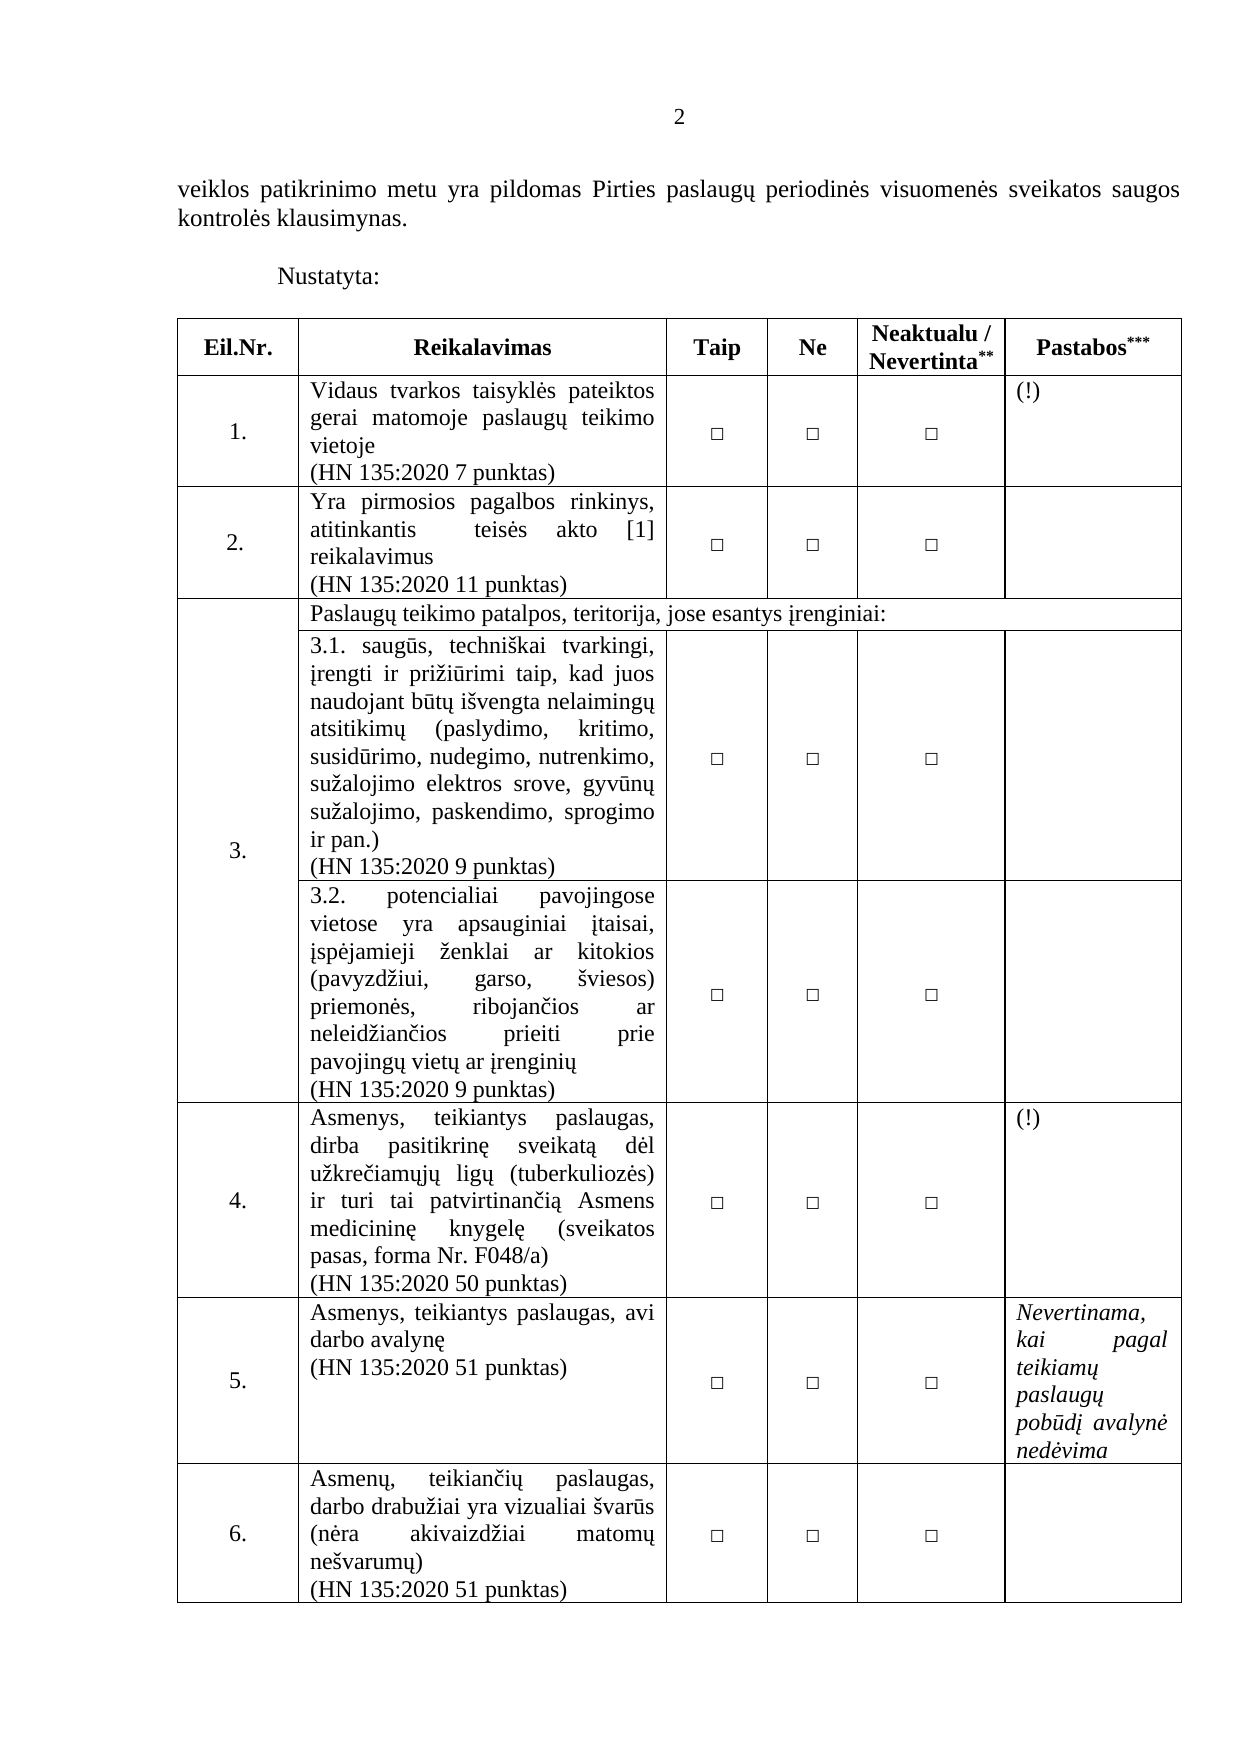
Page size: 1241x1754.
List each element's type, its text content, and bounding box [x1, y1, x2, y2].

table_cell [1006, 487, 1181, 597]
text Nustatyta: [177, 261, 1181, 289]
table_cell ☐ [858, 881, 1004, 1102]
table_header Taip [667, 319, 767, 374]
table_cell 3. [178, 599, 298, 1102]
table_cell Nevertinama, kai pagal teikiamų paslaugų pobūdį avalynė nedėvima [1006, 1298, 1181, 1463]
table_cell (!) [1006, 1103, 1181, 1297]
table_cell Asmenų, teikiančių paslaugas, darbo drabužiai yra vizualiai švarūs (nėra akivaizdžiai matomų nešvarumų) (HN 135:2020 51 punktas) [299, 1464, 666, 1602]
table_cell Yra pirmosios pagalbos rinkinys, atitinkantis teisės akto [1] reikalavimus (HN 135:2020 11 punktas) [299, 487, 666, 597]
table_cell ☐ [768, 1103, 857, 1297]
table_cell (!) [1006, 376, 1181, 486]
table_header Eil.Nr. [178, 319, 298, 374]
table_cell ☐ [858, 487, 1004, 597]
table_cell ☐ [768, 631, 857, 880]
table_cell 4. [178, 1103, 298, 1297]
table_cell 3.2. potencialiai pavojingose vietose yra apsauginiai įtaisai, įspėjamieji ženklai ar kitokios (pavyzdžiui, garso, šviesos) priemonės, ribojančios ar neleidžiančios prieiti prie pavojingų vietų ar įrenginių (HN 135:2020 9 punktas) [299, 881, 666, 1102]
text veiklos patikrinimo metu yra pildomas Pirties paslaugų periodinės visuomenės sveikatos saugos kontrolės klausimynas. [177, 174, 1181, 232]
table_cell ☐ [667, 1464, 767, 1602]
table_cell Vidaus tvarkos taisyklės pateiktos gerai matomoje paslaugų teikimo vietoje (HN 135:2020 7 punktas) [299, 376, 666, 486]
table_cell 6. [178, 1464, 298, 1602]
table_cell 1. [178, 376, 298, 486]
table_cell ☐ [768, 881, 857, 1102]
table_header Reikalavimas [299, 319, 666, 374]
table_cell [1006, 881, 1181, 1102]
table_header Ne [768, 319, 857, 374]
table_cell ☐ [667, 631, 767, 880]
table_cell 3.1. saugūs, techniškai tvarkingi, įrengti ir prižiūrimi taip, kad juos naudojant būtų išvengta nelaimingų atsitikimų (paslydimo, kritimo, susidūrimo, nudegimo, nutrenkimo, sužalojimo elektros srove, gyvūnų sužalojimo, paskendimo, sprogimo ir pan.) (HN 135:2020 9 punktas) [299, 631, 666, 880]
table_cell Asmenys, teikiantys paslaugas, avi darbo avalynę (HN 135:2020 51 punktas) [299, 1298, 666, 1463]
table_cell ☐ [858, 631, 1004, 880]
table_cell Paslaugų teikimo patalpos, teritorija, jose esantys įrenginiai: [299, 599, 1181, 630]
table_cell ☐ [858, 376, 1004, 486]
table_header Neaktualu / Nevertinta** [858, 319, 1004, 374]
table_cell ☐ [667, 881, 767, 1102]
table_cell 5. [178, 1298, 298, 1463]
table_cell ☐ [768, 487, 857, 597]
table_cell ☐ [858, 1103, 1004, 1297]
table_cell ☐ [858, 1464, 1004, 1602]
table_cell [1006, 631, 1181, 880]
table_header Pastabos*** [1006, 319, 1181, 374]
table_cell ☐ [768, 376, 857, 486]
table_cell ☐ [667, 487, 767, 597]
table_cell [1006, 1464, 1181, 1602]
table_cell ☐ [768, 1298, 857, 1463]
table_cell ☐ [667, 1103, 767, 1297]
table_cell ☐ [858, 1298, 1004, 1463]
table_cell Asmenys, teikiantys paslaugas, dirba pasitikrinę sveikatą dėl užkrečiamųjų ligų (tuberkuliozės) ir turi tai patvirtinančią Asmens medicininę knygelę (sveikatos pasas, forma Nr. F048/a) (HN 135:2020 50 punktas) [299, 1103, 666, 1297]
table_cell ☐ [768, 1464, 857, 1602]
table_cell 2. [178, 487, 298, 597]
table_cell ☐ [667, 1298, 767, 1463]
table_cell ☐ [667, 376, 767, 486]
